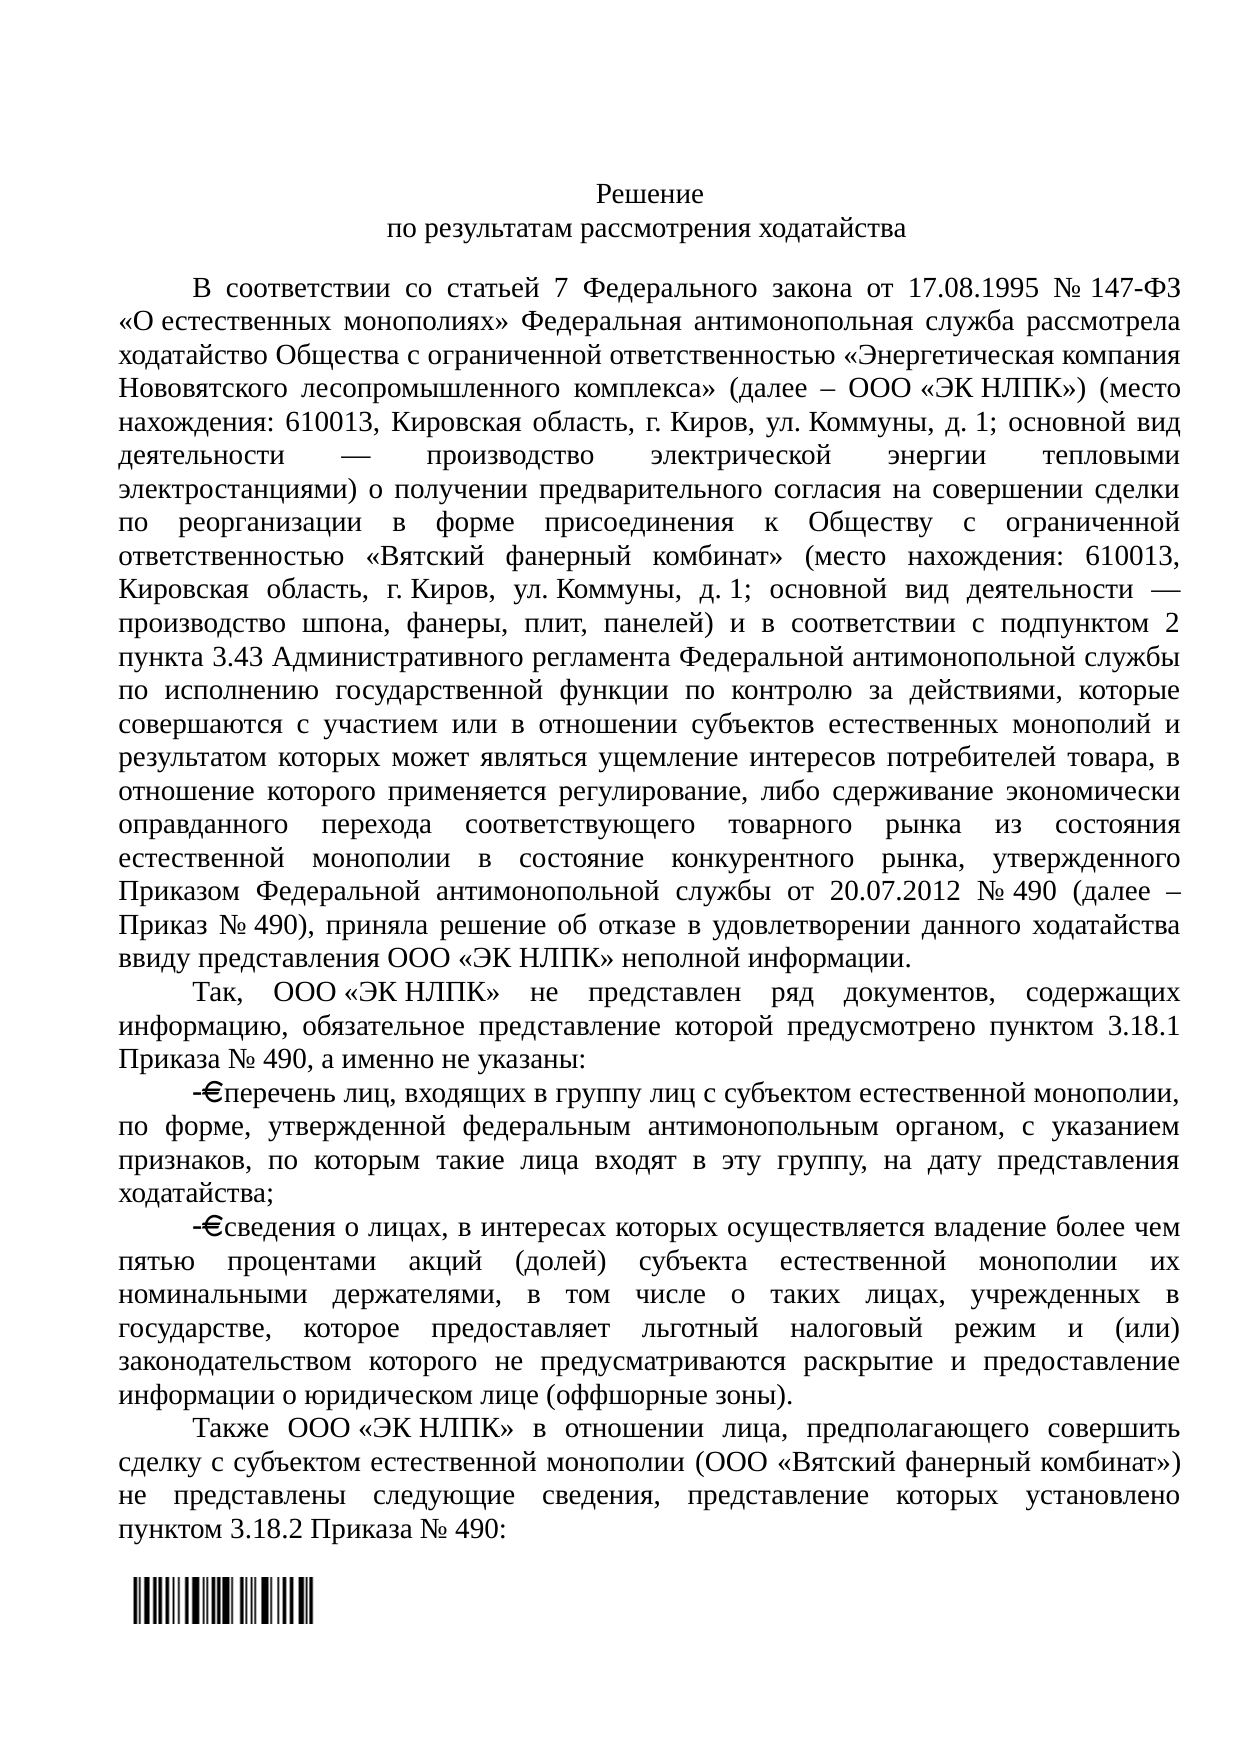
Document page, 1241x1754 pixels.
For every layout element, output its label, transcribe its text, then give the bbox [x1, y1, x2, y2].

text Так, ООО «ЭК НЛПК» не представлен ряд документов, содержащих информацию, обязательное представление которой предусмотрено пунктом 3.18.1 Приказа № 490, а именно не указаны: [118, 974, 1181, 1075]
text Решение [118, 176, 1181, 210]
text - перечень лиц, входящих в группу лиц с субъектом естественной монополии, по форме, утвержденной федеральным антимонопольным органом, с указанием признаков, по которым такие лица входят в эту группу, на дату представления ходатайства; [118, 1075, 1181, 1209]
text по результатам рассмотрения ходатайства [118, 210, 1181, 243]
text В соответствии со статьей 7 Федерального закона от 17.08.1995 № 147-ФЗ «О естественных монополиях» Федеральная антимонопольная служба рассмотрела ходатайство Общества с ограниченной ответственностью «Энергетическая компания Нововятского лесопромышленного комплекса» (далее – ООО «ЭК НЛПК») (место нахождения: 610013, Кировская область, г. Киров, ул. Коммуны, д. 1; основной вид деятельности — производство электрической энергии тепловыми электростанциями) о получении предварительного согласия на совершении сделки по реорганизации в форме присоединения к Обществу с ограниченной ответственностью «Вятский фанерный комбинат» (место нахождения: 610013, Кировская область, г. Киров, ул. Коммуны, д. 1; основной вид деятельности — производство шпона, фанеры, плит, панелей) и в соответствии с подпунктом 2 пункта 3.43 Административного регламента Федеральной антимонопольной службы по исполнению государственной функции по контролю за действиями, которые совершаются с участием или в отношении субъектов естественных монополий и результатом которых может являться ущемление интересов потребителей товара, в отношение которого применяется регулирование, либо сдерживание экономически оправданного перехода соответствующего товарного рынка из состояния естественной монополии в состояние конкурентного рынка, утвержденного Приказом Федеральной антимонопольной службы от 20.07.2012 № 490 (далее – Приказ № 490), приняла решение об отказе в удовлетворении данного ходатайства ввиду представления ООО «ЭК НЛПК» неполной информации. [118, 270, 1181, 974]
text Также ООО «ЭК НЛПК» в отношении лица, предполагающего совершить сделку с субъектом естественной монополии (ООО «Вятский фанерный комбинат») не представлены следующие сведения, представление которых установлено пунктом 3.18.2 Приказа № 490: [118, 1410, 1181, 1544]
picture [118, 1577, 331, 1624]
text - сведения о лицах, в интересах которых осуществляется владение более чем пятью процентами акций (долей) субъекта естественной монополии их номинальными держателями, в том числе о таких лицах, учрежденных в государстве, которое предоставляет льготный налоговый режим и (или) законодательством которого не предусматриваются раскрытие и предоставление информации о юридическом лице (оффшорные зоны). [118, 1209, 1181, 1410]
